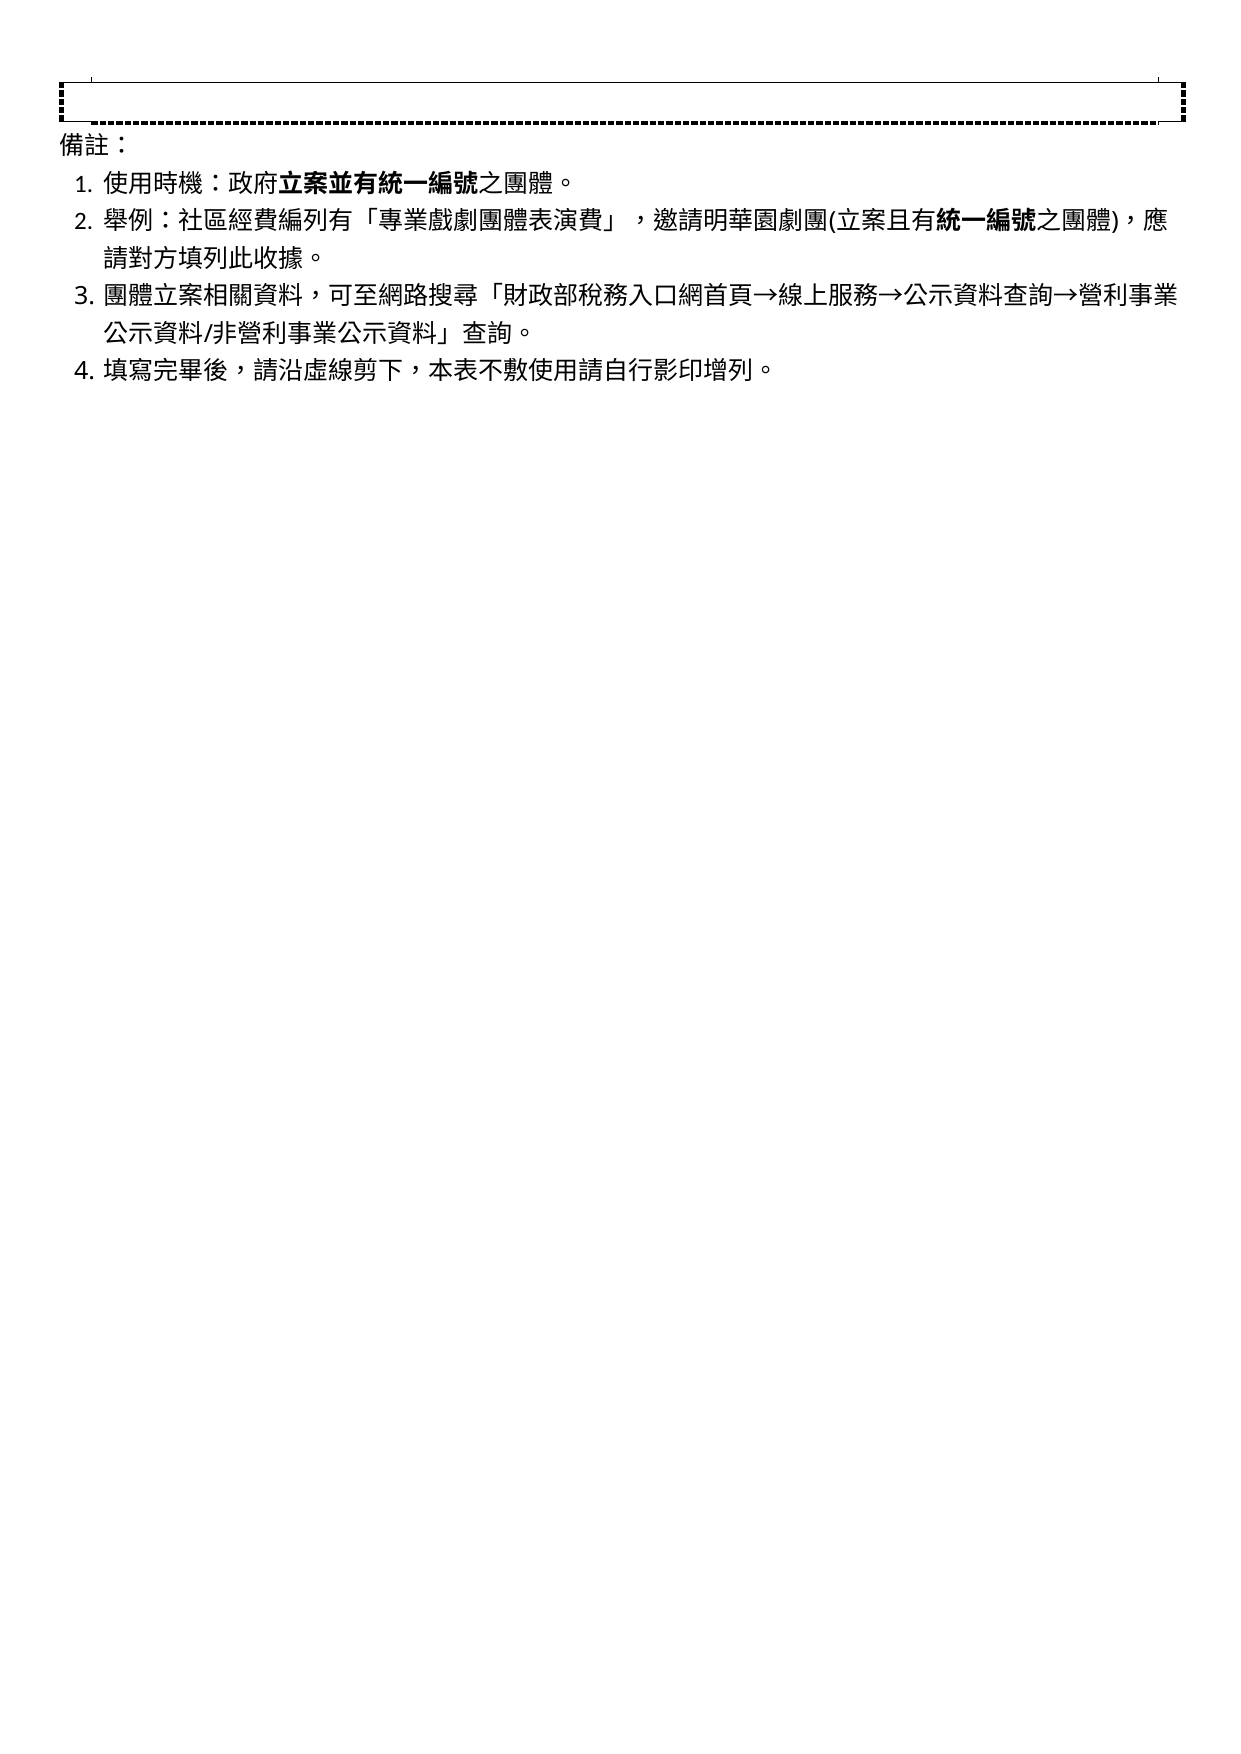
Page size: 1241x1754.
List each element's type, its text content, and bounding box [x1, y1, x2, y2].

list 使用時機：政府立案並有統一編號之團體。 [74, 163, 1181, 200]
table_cell [92, 83, 1158, 121]
list 團體立案相關資料，可至網路搜尋「財政部稅務入口網首頁→線上服務→公示資料查詢→營利事業公示資料/非營利事業公示資料」查詢。 [74, 275, 1181, 350]
list 舉例：社區經費編列有「專業戲劇團體表演費」，邀請明華園劇團(立案且有統一編號之團體)，應請對方填列此收據。 [74, 200, 1181, 275]
list 填寫完畢後，請沿虛線剪下，本表不敷使用請自行影印增列。 [74, 350, 1181, 388]
text 備註： [59, 125, 1181, 163]
